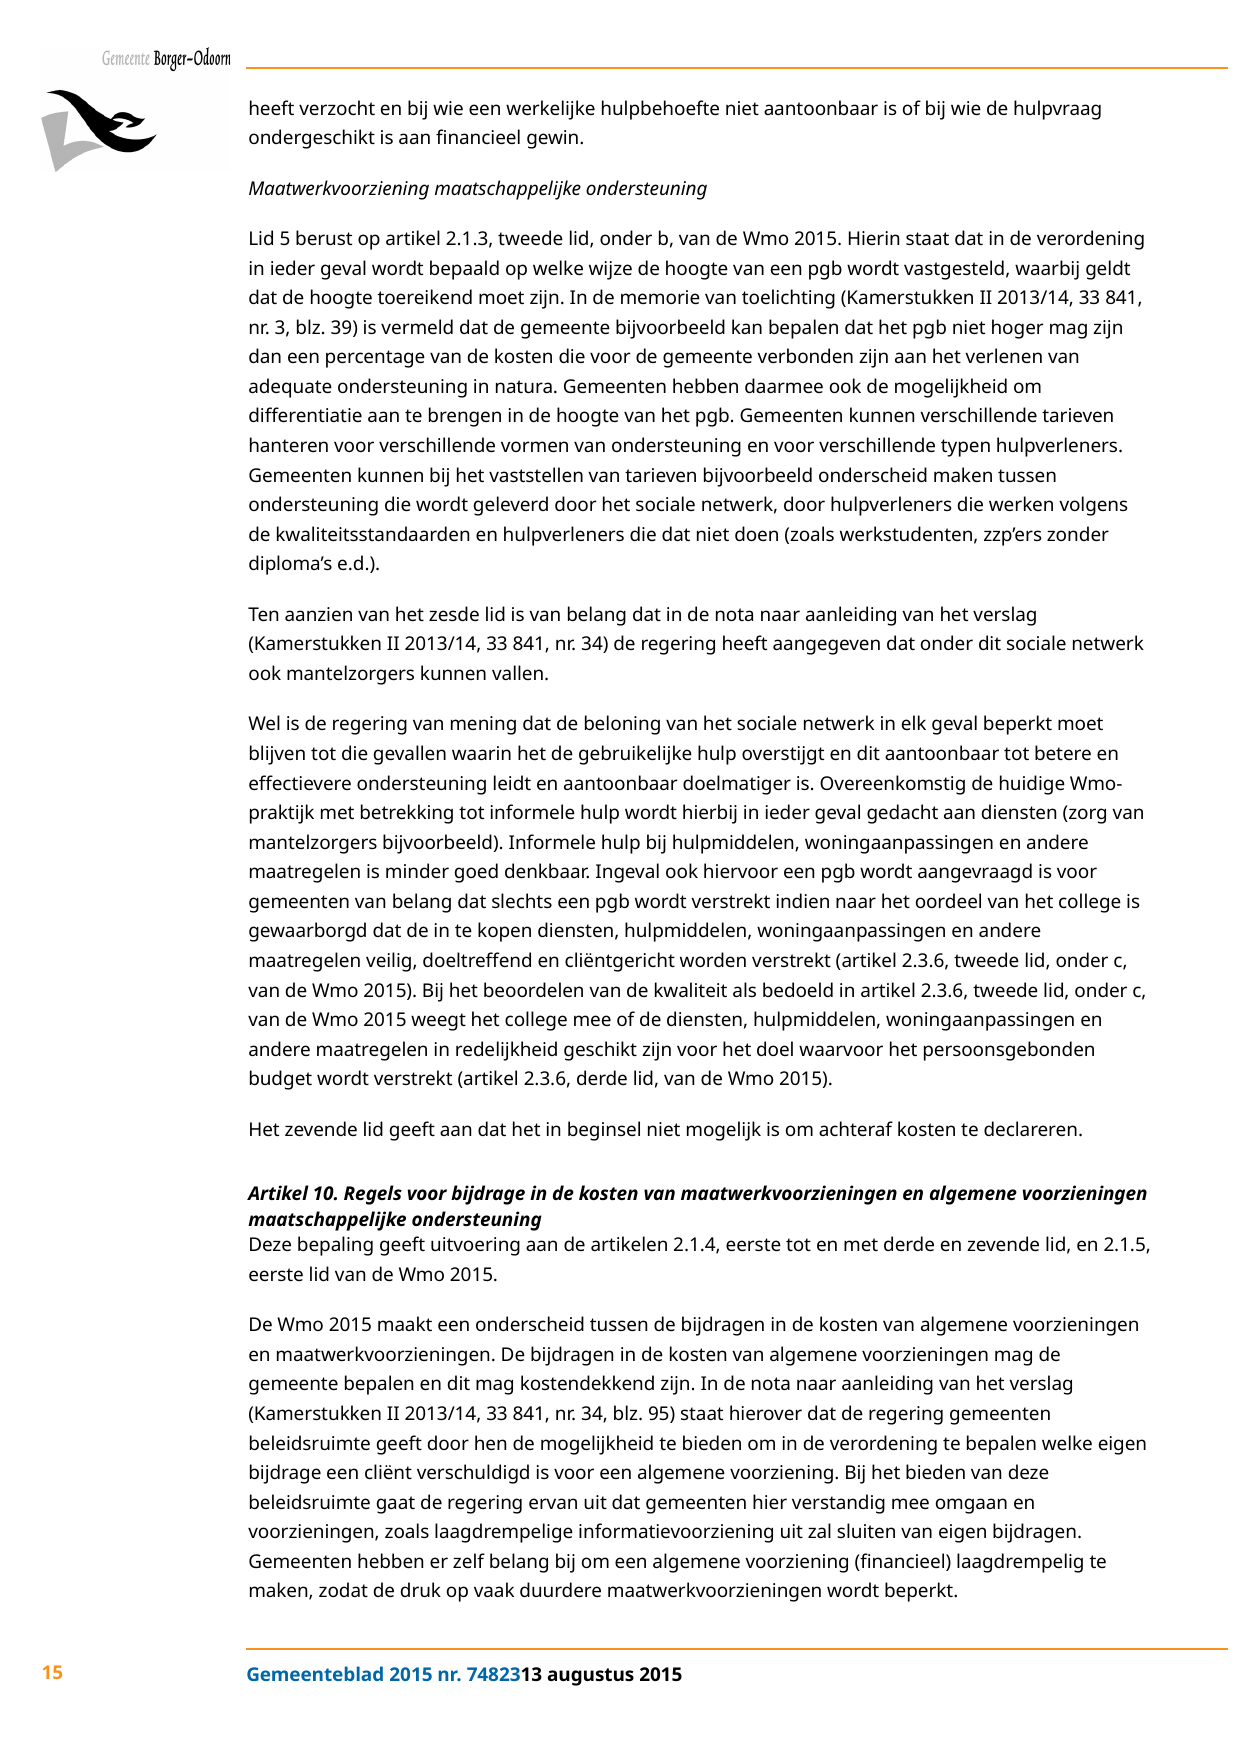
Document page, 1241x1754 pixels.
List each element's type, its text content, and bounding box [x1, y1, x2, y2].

text De Wmo 2015 maakt een onderscheid tussen de bijdragen in de kosten van algemene voorzieningen en maatwerkvoorzieningen. De bijdragen in de kosten van algemene voorzieningen mag de gemeente bepalen en dit mag kostendekkend zijn. In de nota naar aanleiding van het verslag (Kamerstukken II 2013/14, 33 841, nr. 34, blz. 95) staat hierover dat de regering gemeenten beleidsruimte geeft door hen de mogelijkheid te bieden om in de verordening te bepalen welke eigen bijdrage een cliënt verschuldigd is voor een algemene voorziening. Bij het bieden van deze beleidsruimte gaat de regering ervan uit dat gemeenten hier verstandig mee omgaan en voorzieningen, zoals laagdrempelige informatievoorziening uit zal sluiten van eigen bijdragen. Gemeenten hebben er zelf belang bij om een algemene voorziening (financieel) laagdrempelig te maken, zodat de druk op vaak duurdere maatwerkvoorzieningen wordt beperkt. [248, 1311, 1152, 1603]
text Deze bepaling geeft uitvoering aan de artikelen 2.1.4, eerste tot en met derde en zevende lid, en 2.1.5, eerste lid van de Wmo 2015. [248, 1231, 1152, 1287]
text Maatwerkvoorziening maatschappelijke ondersteuning [248, 175, 1152, 201]
text heeft verzocht en bij wie een werkelijke hulpbehoefte niet aantoonbaar is of bij wie de hulpvraag ondergeschikt is aan financieel gewin. [248, 95, 1152, 150]
picture [41, 47, 231, 172]
text Lid 5 berust op artikel 2.1.3, tweede lid, onder b, van de Wmo 2015. Hierin staat dat in de verordening in ieder geval wordt bepaald op welke wijze de hoogte van een pgb wordt vastgesteld, waarbij geldt dat de hoogte toereikend moet zijn. In de memorie van toelichting (Kamerstukken II 2013/14, 33 841, nr. 3, blz. 39) is vermeld dat de gemeente bijvoorbeeld kan bepalen dat het pgb niet hoger mag zijn dan een percentage van de kosten die voor de gemeente verbonden zijn aan het verlenen van adequate ondersteuning in natura. Gemeenten hebben daarmee ook de mogelijkheid om differentiatie aan te brengen in de hoogte van het pgb. Gemeenten kunnen verschillende tarieven hanteren voor verschillende vormen van ondersteuning en voor verschillende typen hulpverleners. Gemeenten kunnen bij het vaststellen van tarieven bijvoorbeeld onderscheid maken tussen ondersteuning die wordt geleverd door het sociale netwerk, door hulpverleners die werken volgens de kwaliteitsstandaarden en hulpverleners die dat niet doen (zoals werkstudenten, zzp’ers zonder diploma’s e.d.). [248, 225, 1152, 576]
text Wel is de regering van mening dat de beloning van het sociale netwerk in elk geval beperkt moet blijven tot die gevallen waarin het de gebruikelijke hulp overstijgt en dit aantoonbaar tot betere en effectievere ondersteuning leidt en aantoonbaar doelmatiger is. Overeenkomstig de huidige Wmo-praktijk met betrekking tot informele hulp wordt hierbij in ieder geval gedacht aan diensten (zorg van mantelzorgers bijvoorbeeld). Informele hulp bij hulpmiddelen, woningaanpassingen en andere maatregelen is minder goed denkbaar. Ingeval ook hiervoor een pgb wordt aangevraagd is voor gemeenten van belang dat slechts een pgb wordt verstrekt indien naar het oordeel van het college is gewaarborgd dat de in te kopen diensten, hulpmiddelen, woningaanpassingen en andere maatregelen veilig, doeltreffend en cliëntgericht worden verstrekt (artikel 2.3.6, tweede lid, onder c, van de Wmo 2015). Bij het beoordelen van de kwaliteit als bedoeld in artikel 2.3.6, tweede lid, onder c, van de Wmo 2015 weegt het college mee of de diensten, hulpmiddelen, woningaanpassingen en andere maatregelen in redelijkheid geschikt zijn voor het doel waarvoor het persoonsgebonden budget wordt verstrekt (artikel 2.3.6, derde lid, van de Wmo 2015). [248, 711, 1152, 1091]
text Artikel 10. Regels voor bijdrage in de kosten van maatwerkvoorzieningen en algemene voorzieningen maatschappelijke ondersteuning [248, 1180, 1152, 1231]
text Het zevende lid geeft aan dat het in beginsel niet mogelijk is om achteraf kosten te declareren. [248, 1116, 1152, 1142]
text Ten aanzien van het zesde lid is van belang dat in de nota naar aanleiding van het verslag (Kamerstukken II 2013/14, 33 841, nr. 34) de regering heeft aangegeven dat onder dit sociale netwerk ook mantelzorgers kunnen vallen. [248, 601, 1152, 686]
